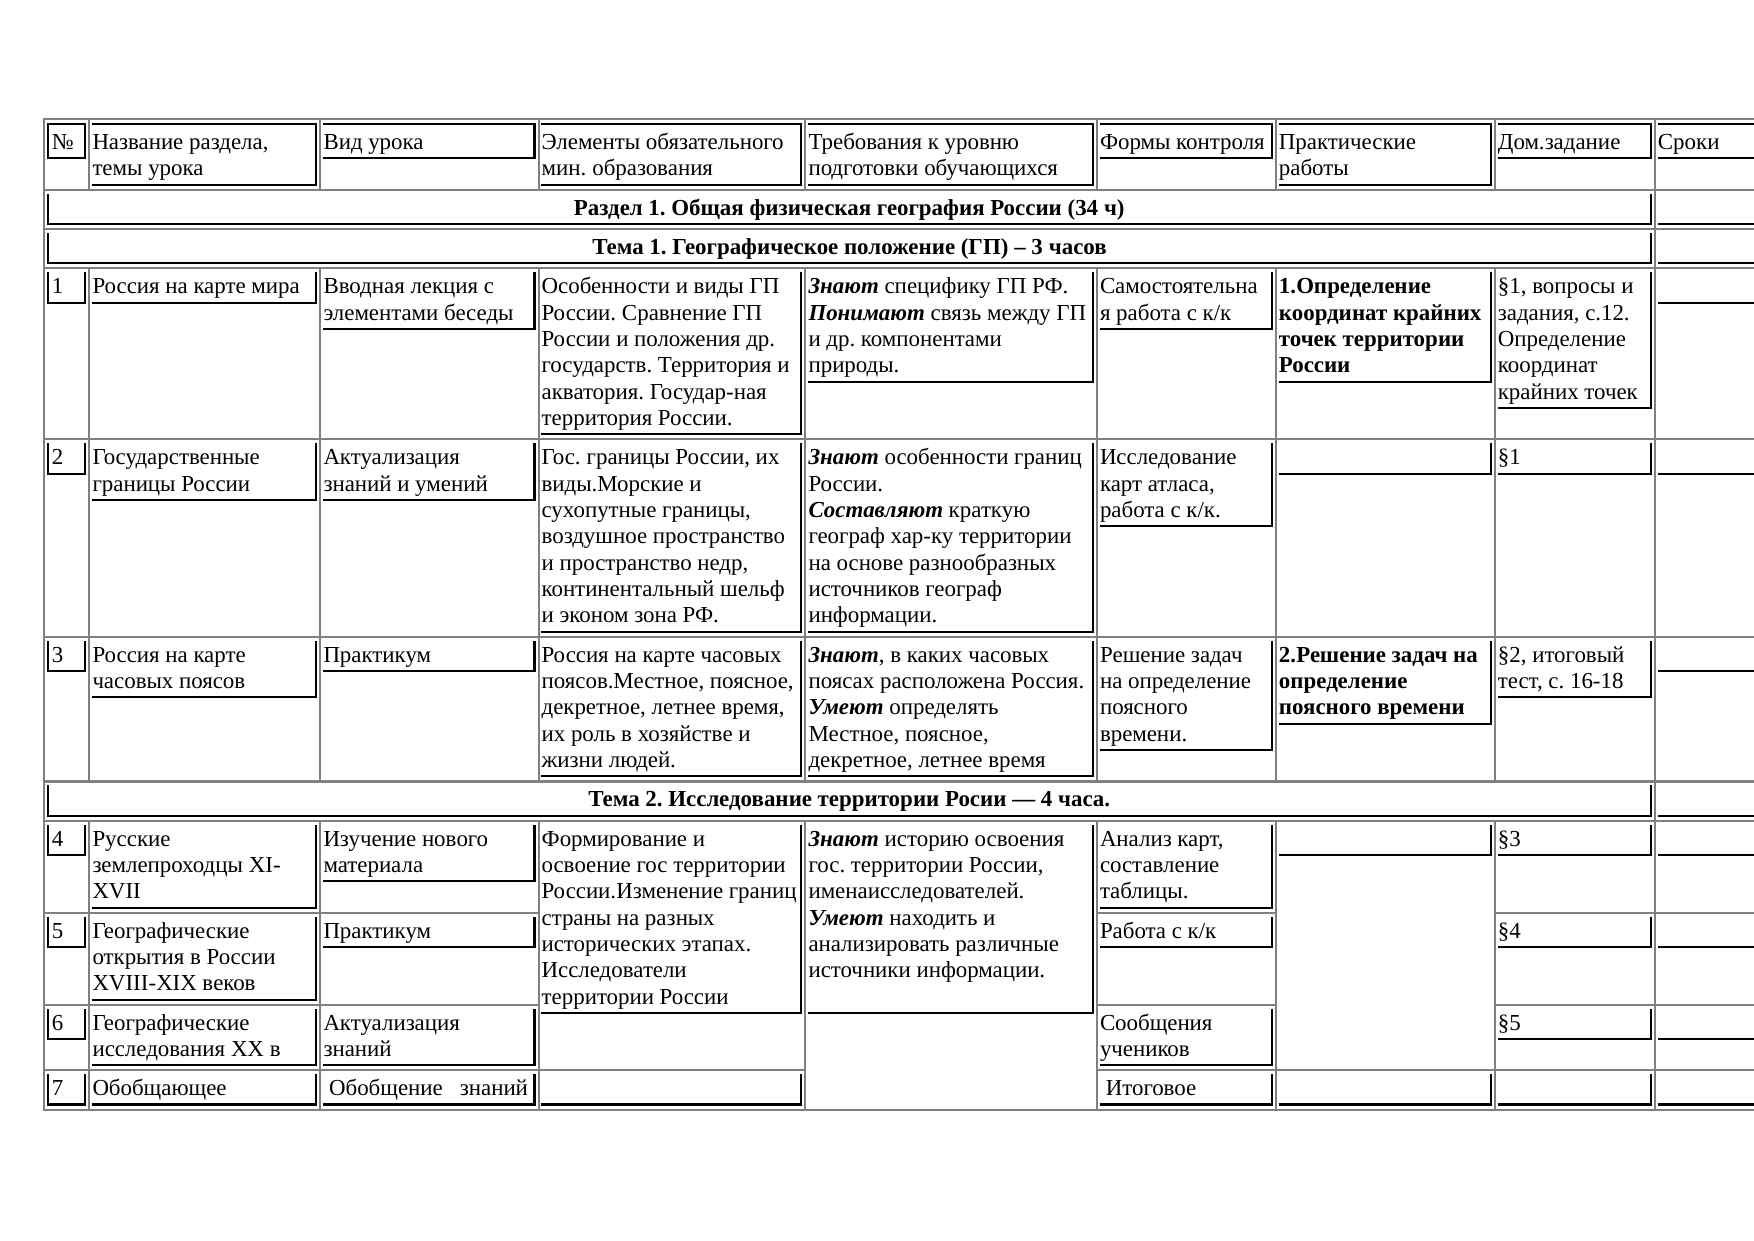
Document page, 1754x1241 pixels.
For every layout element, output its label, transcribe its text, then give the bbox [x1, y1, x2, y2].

table_header Требования к уровню подготовки обучающихся [806, 120, 1096, 189]
table_cell §5 [1496, 1006, 1654, 1069]
table_cell Государственные границы России [90, 440, 319, 636]
table_cell Гос. границы России, их виды.Морские и сухопутные границы, воздушное пространство и пространство недр, континентальный шельф и эконом зона РФ. [540, 440, 804, 636]
table_cell [1277, 1071, 1494, 1108]
table_cell Самостоятельная работа с к/к [1098, 269, 1275, 438]
table_cell [1496, 1071, 1654, 1108]
table_header Формы контроля [1098, 120, 1275, 189]
table_cell Тема 2. Исследование территории Росии — 4 часа. [45, 783, 1654, 820]
table_cell Исследование карт атласа, работа с к/к. [1098, 440, 1275, 636]
table_cell 4 [45, 822, 88, 912]
table_cell Россия на карте часовых поясов [90, 638, 319, 780]
table_cell 5 [45, 914, 88, 1004]
table_cell Изучение нового материала [321, 822, 538, 912]
table_cell Актуализация знаний и умений [321, 440, 538, 636]
table_cell [1656, 230, 1754, 267]
table_cell Итоговое [1098, 1071, 1275, 1108]
table_cell [1656, 191, 1754, 228]
table_cell Решение задач на определение поясного времени. [1098, 638, 1275, 780]
table_header Практические работы [1277, 120, 1494, 189]
table_cell [1277, 440, 1494, 636]
table_cell Россия на карте мира [90, 269, 319, 438]
table_cell Особенности и виды ГП России. Сравнение ГП России и положения др. государств. Территория и акватория. Государ-ная территория России. [540, 269, 804, 438]
table_cell Знают историю освоения гос. территории России, именаисследователей. Умеют находить и анализировать различные источники информации. [806, 822, 1096, 1108]
table_header Вид урока [321, 120, 538, 189]
table_cell Практикум [321, 914, 538, 1004]
table_cell 2.Решение задач на определение поясного времени [1277, 638, 1494, 780]
table_cell [1656, 783, 1754, 820]
table_cell §1, вопросы и задания, с.12. Определение координат крайних точек [1496, 269, 1654, 438]
table_cell §3 [1496, 822, 1654, 912]
table_cell Россия на карте часовых поясов.Местное, поясное, декретное, летнее время, их роль в хозяйстве и жизни людей. [540, 638, 804, 780]
table_cell Анализ карт, составление таблицы. [1098, 822, 1275, 912]
table_cell 1.Определение координат крайних точек территории России [1277, 269, 1494, 438]
table_header Элементы обязательного мин. образования [540, 120, 804, 189]
table_cell [1656, 1006, 1754, 1069]
table_cell 6 [45, 1006, 88, 1069]
table_header Название раздела, темы урока [90, 120, 319, 189]
table_cell Знают, в каких часовых поясах расположена Россия. Умеют определять Местное, поясное, декретное, летнее время [806, 638, 1096, 780]
table_cell 3 [45, 638, 88, 780]
table_cell [1656, 914, 1754, 1004]
table_cell Тема 1. Географическое положение (ГП) – 3 часов [45, 230, 1654, 267]
table_cell [1656, 269, 1754, 438]
table_cell §4 [1496, 914, 1654, 1004]
table_cell 7 [45, 1071, 88, 1108]
table_cell Вводная лекция с элементами беседы [321, 269, 538, 438]
table_cell Русские землепроходцы XI-XVII [90, 822, 319, 912]
table_cell 1 [45, 269, 88, 438]
table_cell Географические исследования XX в [90, 1006, 319, 1069]
table_cell [1277, 822, 1494, 1069]
table_cell §1 [1496, 440, 1654, 636]
table_cell Знают специфику ГП РФ. Понимают связь между ГП и др. компонентами природы. [806, 269, 1096, 438]
table_cell [1656, 440, 1754, 636]
table_cell Обобщение знаний [321, 1071, 538, 1108]
table_header Сроки [1656, 120, 1754, 189]
table_cell Географические открытия в России XVIII-XIX веков [90, 914, 319, 1004]
table_cell [540, 1071, 804, 1108]
table_cell Сообщения учеников [1098, 1006, 1275, 1069]
table_header Дом.задание [1496, 120, 1654, 189]
table_cell 2 [45, 440, 88, 636]
table_cell Формирование и освоение гос территории России.Изменение границ страны на разных исторических этапах. Исследователи территории России [540, 822, 804, 1069]
table_header № [45, 120, 88, 189]
table_cell Работа с к/к [1098, 914, 1275, 1004]
table_cell [1656, 638, 1754, 780]
table_cell Практикум [321, 638, 538, 780]
table_cell Актуализация знаний [321, 1006, 538, 1069]
table_cell Обобщающее [90, 1071, 319, 1108]
table_cell [1656, 1071, 1754, 1108]
table_cell [1656, 822, 1754, 912]
table_cell §2, итоговый тест, с. 16-18 [1496, 638, 1654, 780]
table_cell Знают особенности границ России. Составляют краткую географ хар-ку территории на основе разнообразных источников географ информации. [806, 440, 1096, 636]
table_cell Раздел 1. Общая физическая география России (34 ч) [45, 191, 1654, 228]
